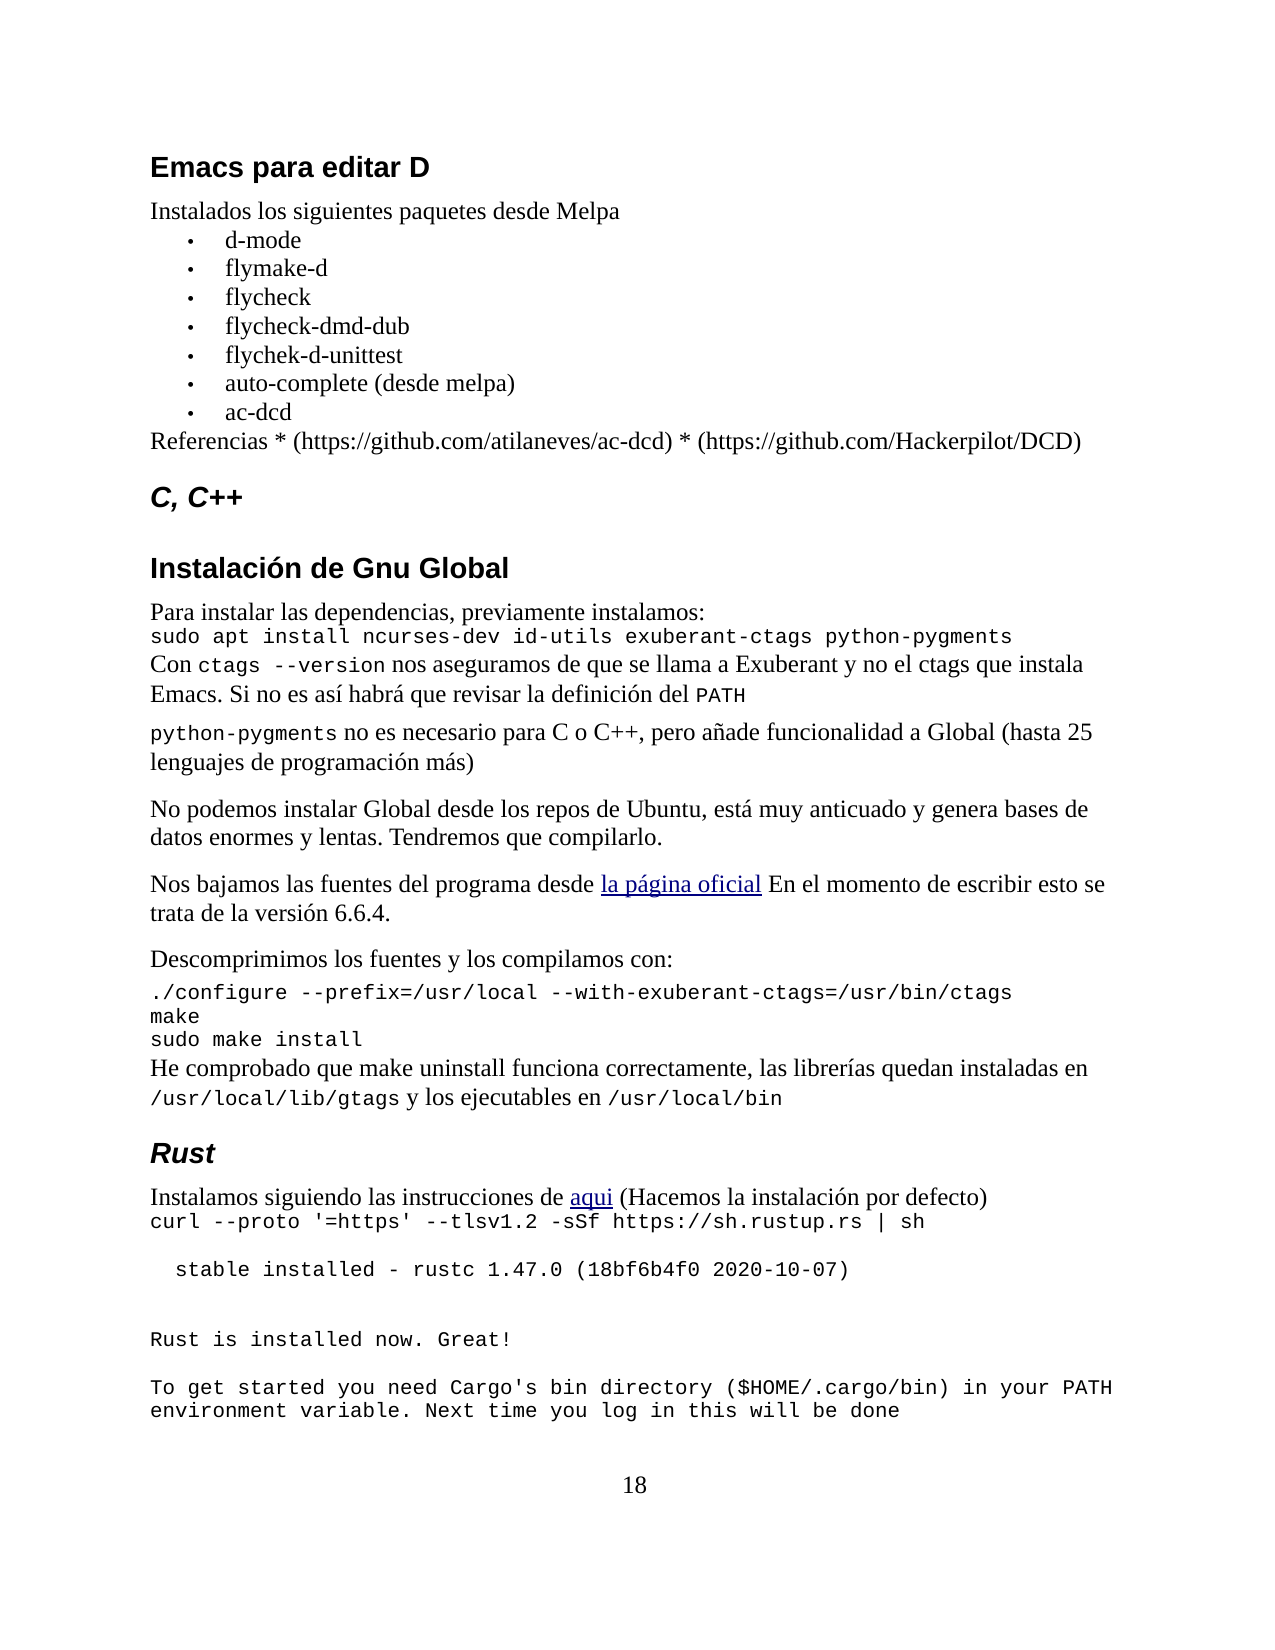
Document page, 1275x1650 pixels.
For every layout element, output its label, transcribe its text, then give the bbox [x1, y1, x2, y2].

text Instalamos siguiendo las instrucciones de aqui (Hacemos la instalación por defecto) [150, 1182, 1125, 1211]
list flycheck [187, 282, 1125, 311]
subtitle C, C++ [150, 480, 1125, 513]
list d-mode [187, 225, 1125, 253]
text make [150, 1006, 1125, 1029]
subtitle Emacs para editar D [150, 150, 1125, 183]
text Descomprimimos los fuentes y los compilamos con: [150, 944, 1125, 973]
text He comprobado que make uninstall funciona correctamente, las librerías quedan instaladas en /usr/local/lib/gtags y los ejecutables en /usr/local/bin [150, 1053, 1125, 1111]
text Instalados los siguientes paquetes desde Melpa [150, 196, 1125, 225]
text Con ctags --version nos aseguramos de que se llama a Exuberant y no el ctags que instala Emacs. Si no es así habrá que revisar la definición del PATH [150, 649, 1125, 708]
text python-pygments no es necesario para C o C++, pero añade funcionalidad a Global (hasta 25 lenguajes de programación más) [150, 717, 1125, 776]
subtitle Instalación de Gnu Global [150, 551, 1125, 584]
text Nos bajamos las fuentes del programa desde la página oficial En el momento de escribir esto se trata de la versión 6.6.4. [150, 869, 1125, 927]
list flychek-d-unittest [187, 340, 1125, 368]
text To get started you need Cargo's bin directory ($HOME/.cargo/bin) in your PATH [150, 1377, 1125, 1400]
text sudo apt install ncurses-dev id-utils exuberant-ctags python-pygments [150, 626, 1125, 649]
list ac-dcd [187, 397, 1125, 426]
text ./configure --prefix=/usr/local --with-exuberant-ctags=/usr/bin/ctags [150, 982, 1125, 1006]
text stable installed - rustc 1.47.0 (18bf6b4f0 2020-10-07) [150, 1258, 1125, 1282]
text environment variable. Next time you log in this will be done [150, 1400, 1125, 1424]
text curl --proto '=https' --tlsv1.2 -sSf https://sh.rustup.rs | sh [150, 1211, 1125, 1235]
text No podemos instalar Global desde los repos de Ubuntu, está muy anticuado y genera bases de datos enormes y lentas. Tendremos que compilarlo. [150, 794, 1125, 851]
list flymake-d [187, 253, 1125, 282]
list auto-complete (desde melpa) [187, 368, 1125, 397]
list flycheck-dmd-dub [187, 311, 1125, 340]
text Rust is installed now. Great! [150, 1329, 1125, 1353]
text Para instalar las dependencias, previamente instalamos: [150, 597, 1125, 626]
text sudo make install [150, 1029, 1125, 1053]
subtitle Rust [150, 1136, 1125, 1170]
text Referencias * (https://github.com/atilaneves/ac-dcd) * (https://github.com/Hackerpilot/DCD) [150, 426, 1125, 455]
